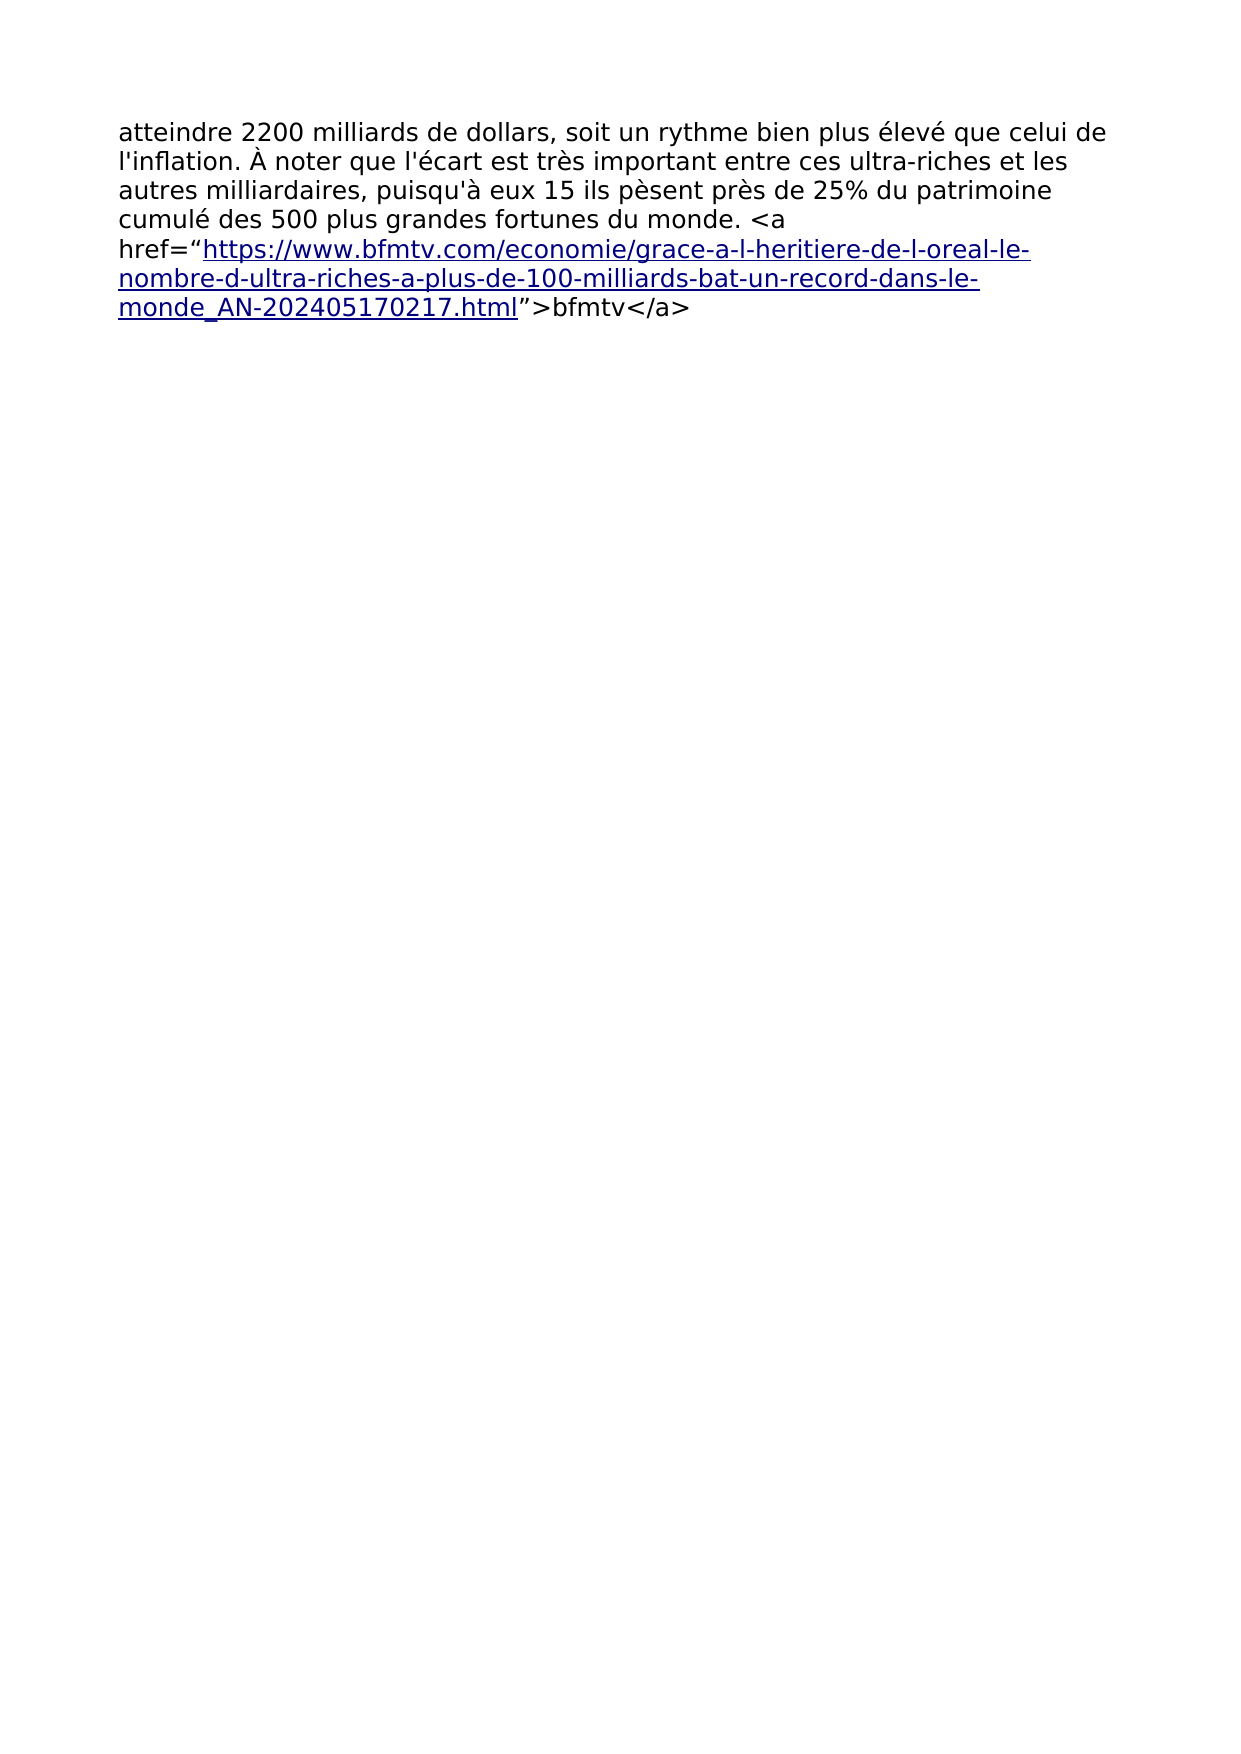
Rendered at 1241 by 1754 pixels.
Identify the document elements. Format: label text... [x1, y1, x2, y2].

text atteindre 2200 milliards de dollars, soit un rythme bien plus élevé que celui de l'inflation. À noter que l'écart est très important entre ces ultra-riches et les autres milliardaires, puisqu'à eux 15 ils pèsent près de 25% du patrimoine cumulé des 500 plus grandes fortunes du monde. <a href=“https://www.bfmtv.com/economie/grace-a-l-heritiere-de-l-oreal-le-nombre-d-ultra-riches-a-plus-de-100-milliards-bat-un-record-dans-le-monde_AN-202405170217.html”>bfmtv</a> [118, 118, 1122, 322]
